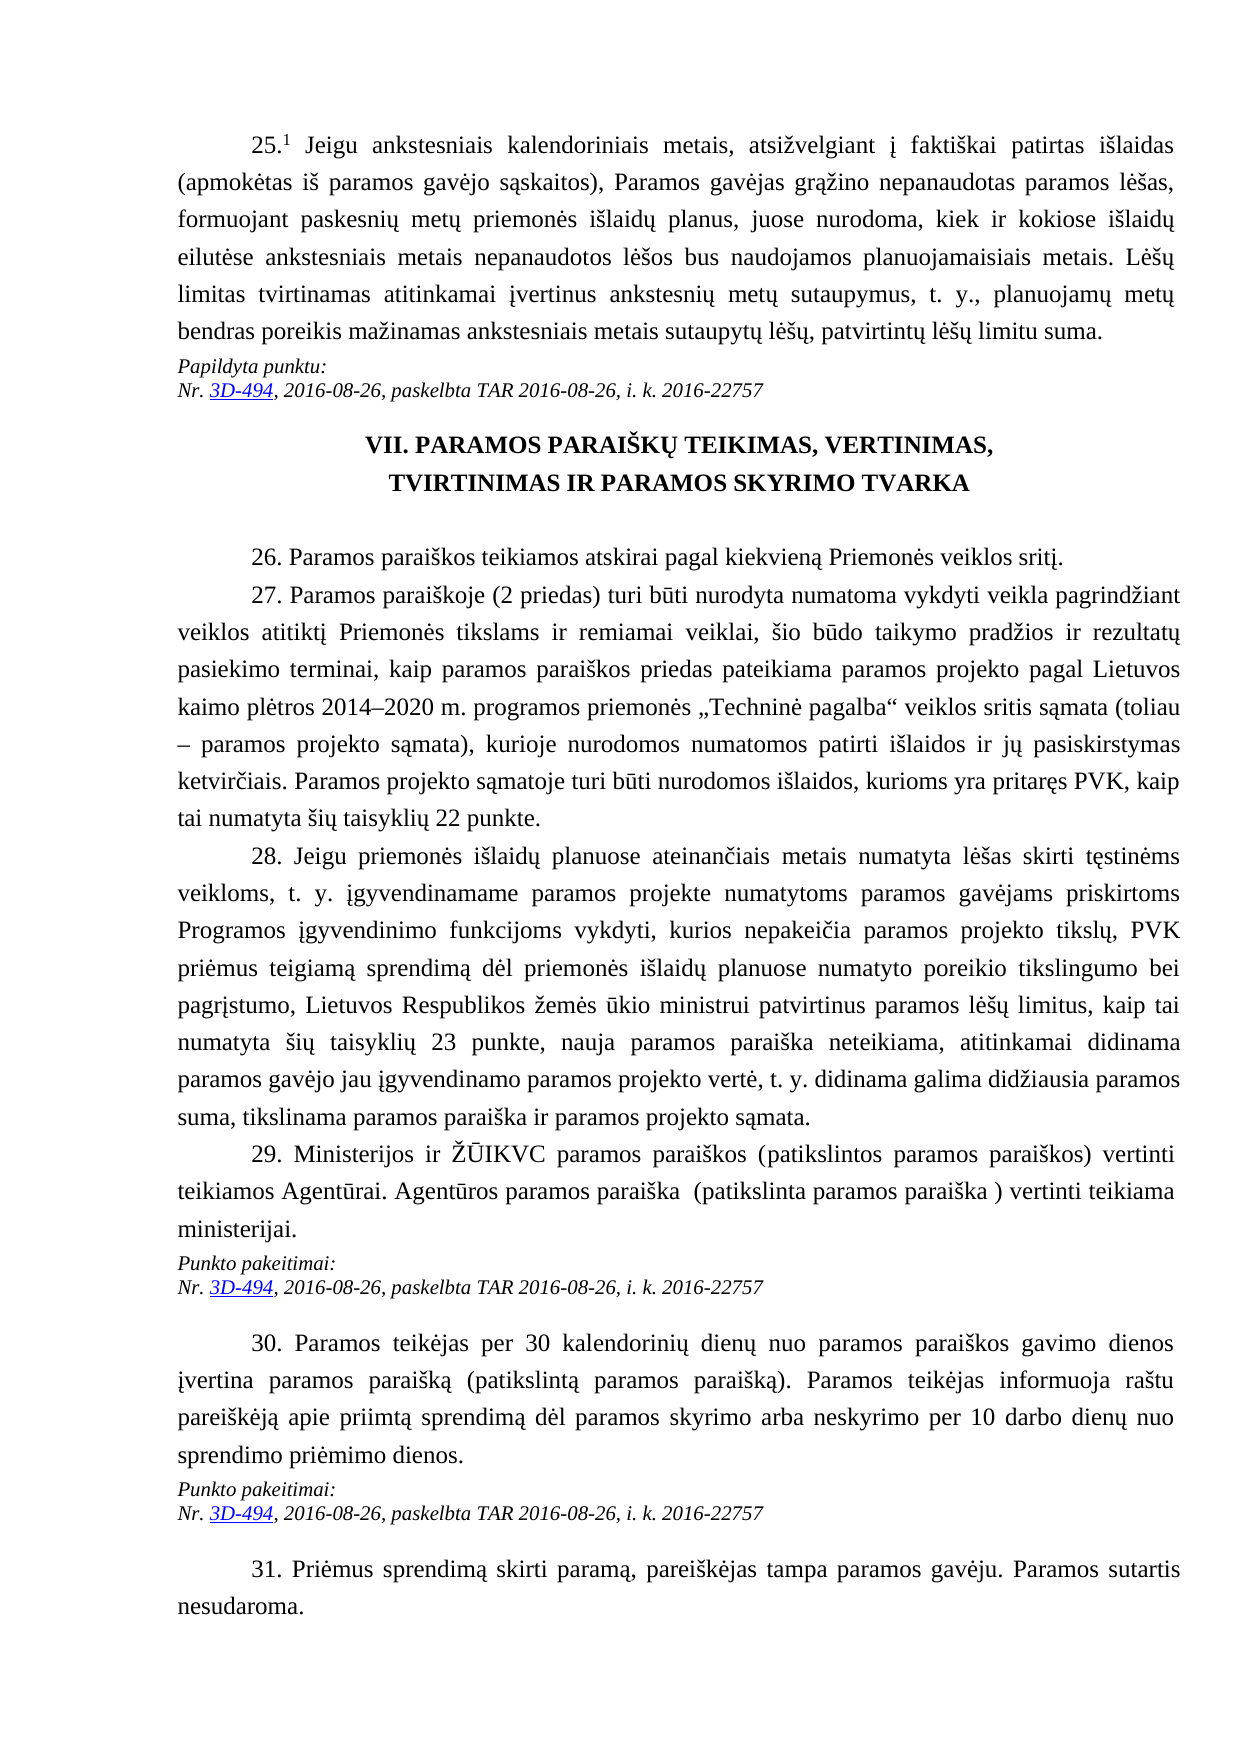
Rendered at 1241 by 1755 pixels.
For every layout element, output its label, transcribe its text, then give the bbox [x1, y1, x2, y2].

text VII. PARAMOS PARAIŠKŲ TEIKIMAS, VERTINIMAS, [177, 431, 1181, 459]
text TVIRTINIMAS IR PARAMOS SKYRIMO TVARKA [177, 468, 1181, 497]
text 26. Paramos paraiškos teikiamos atskirai pagal kiekvieną Priemonės veiklos sritį. [177, 542, 1181, 571]
text Punkto pakeitimai: [177, 1477, 1181, 1501]
text 28. Jeigu priemonės išlaidų planuose ateinančiais metais numatyta lėšas skirti tęstinėms veikloms, t. y. įgyvendinamame paramos projekte numatytoms paramos gavėjams priskirtoms Programos įgyvendinimo funkcijoms vykdyti, kurios nepakeičia paramos projekto tikslų, PVK priėmus teigiamą sprendimą dėl priemonės išlaidų planuose numatyto poreikio tikslingumo bei pagrįstumo, Lietuvos Respublikos žemės ūkio ministrui patvirtinus paramos lėšų limitus, kaip tai numatyta šių taisyklių 23 punkte, nauja paramos paraiška neteikiama, atitinkamai didinama paramos gavėjo jau įgyvendinamo paramos projekto vertė, t. y. didinama galima didžiausia paramos suma, tikslinama paramos paraiška ir paramos projekto sąmata. [177, 841, 1181, 1131]
text Nr. 3D-494, 2016-08-26, paskelbta TAR 2016-08-26, i. k. 2016-22757 [177, 1275, 1181, 1299]
text Nr. 3D-494, 2016-08-26, paskelbta TAR 2016-08-26, i. k. 2016-22757 [177, 378, 1181, 402]
text Papildyta punktu: [177, 354, 1181, 378]
text 29. Ministerijos ir ŽŪIKVC paramos paraiškos (patikslintos paramos paraiškos) vertinti teikiamos Agentūrai. Agentūros paramos paraiška (patikslinta paramos paraiška ) vertinti teikiama ministerijai. [177, 1139, 1175, 1242]
text 27. Paramos paraiškoje (2 priedas) turi būti nurodyta numatoma vykdyti veikla pagrindžiant veiklos atitiktį Priemonės tikslams ir remiamai veiklai, šio būdo taikymo pradžios ir rezultatų pasiekimo terminai, kaip paramos paraiškos priedas pateikiama paramos projekto pagal Lietuvos kaimo plėtros 2014–2020 m. programos priemonės „Techninė pagalba“ veiklos sritis sąmata (toliau – paramos projekto sąmata), kurioje nurodomos numatomos patirti išlaidos ir jų pasiskirstymas ketvirčiais. Paramos projekto sąmatoje turi būti nurodomos išlaidos, kurioms yra pritaręs PVK, kaip tai numatyta šių taisyklių 22 punkte. [177, 580, 1181, 832]
text 30. Paramos teikėjas per 30 kalendorinių dienų nuo paramos paraiškos gavimo dienos įvertina paramos paraišką (patikslintą paramos paraišką). Paramos teikėjas informuoja raštu pareiškėją apie priimtą sprendimą dėl paramos skyrimo arba neskyrimo per 10 darbo dienų nuo sprendimo priėmimo dienos. [177, 1328, 1175, 1468]
text 31. Priėmus sprendimą skirti paramą, pareiškėjas tampa paramos gavėju. Paramos sutartis nesudaroma. [177, 1554, 1181, 1620]
text Nr. 3D-494, 2016-08-26, paskelbta TAR 2016-08-26, i. k. 2016-22757 [177, 1501, 1181, 1525]
text 25.1 Jeigu ankstesniais kalendoriniais metais, atsižvelgiant į faktiškai patirtas išlaidas (apmokėtas iš paramos gavėjo sąskaitos), Paramos gavėjas grąžino nepanaudotas paramos lėšas, formuojant paskesnių metų priemonės išlaidų planus, juose nurodoma, kiek ir kokiose išlaidų eilutėse ankstesniais metais nepanaudotos lėšos bus naudojamos planuojamaisiais metais. Lėšų limitas tvirtinamas atitinkamai įvertinus ankstesnių metų sutaupymus, t. y., planuojamų metų bendras poreikis mažinamas ankstesniais metais sutaupytų lėšų, patvirtintų lėšų limitu suma. [177, 130, 1175, 345]
text Punkto pakeitimai: [177, 1251, 1181, 1275]
